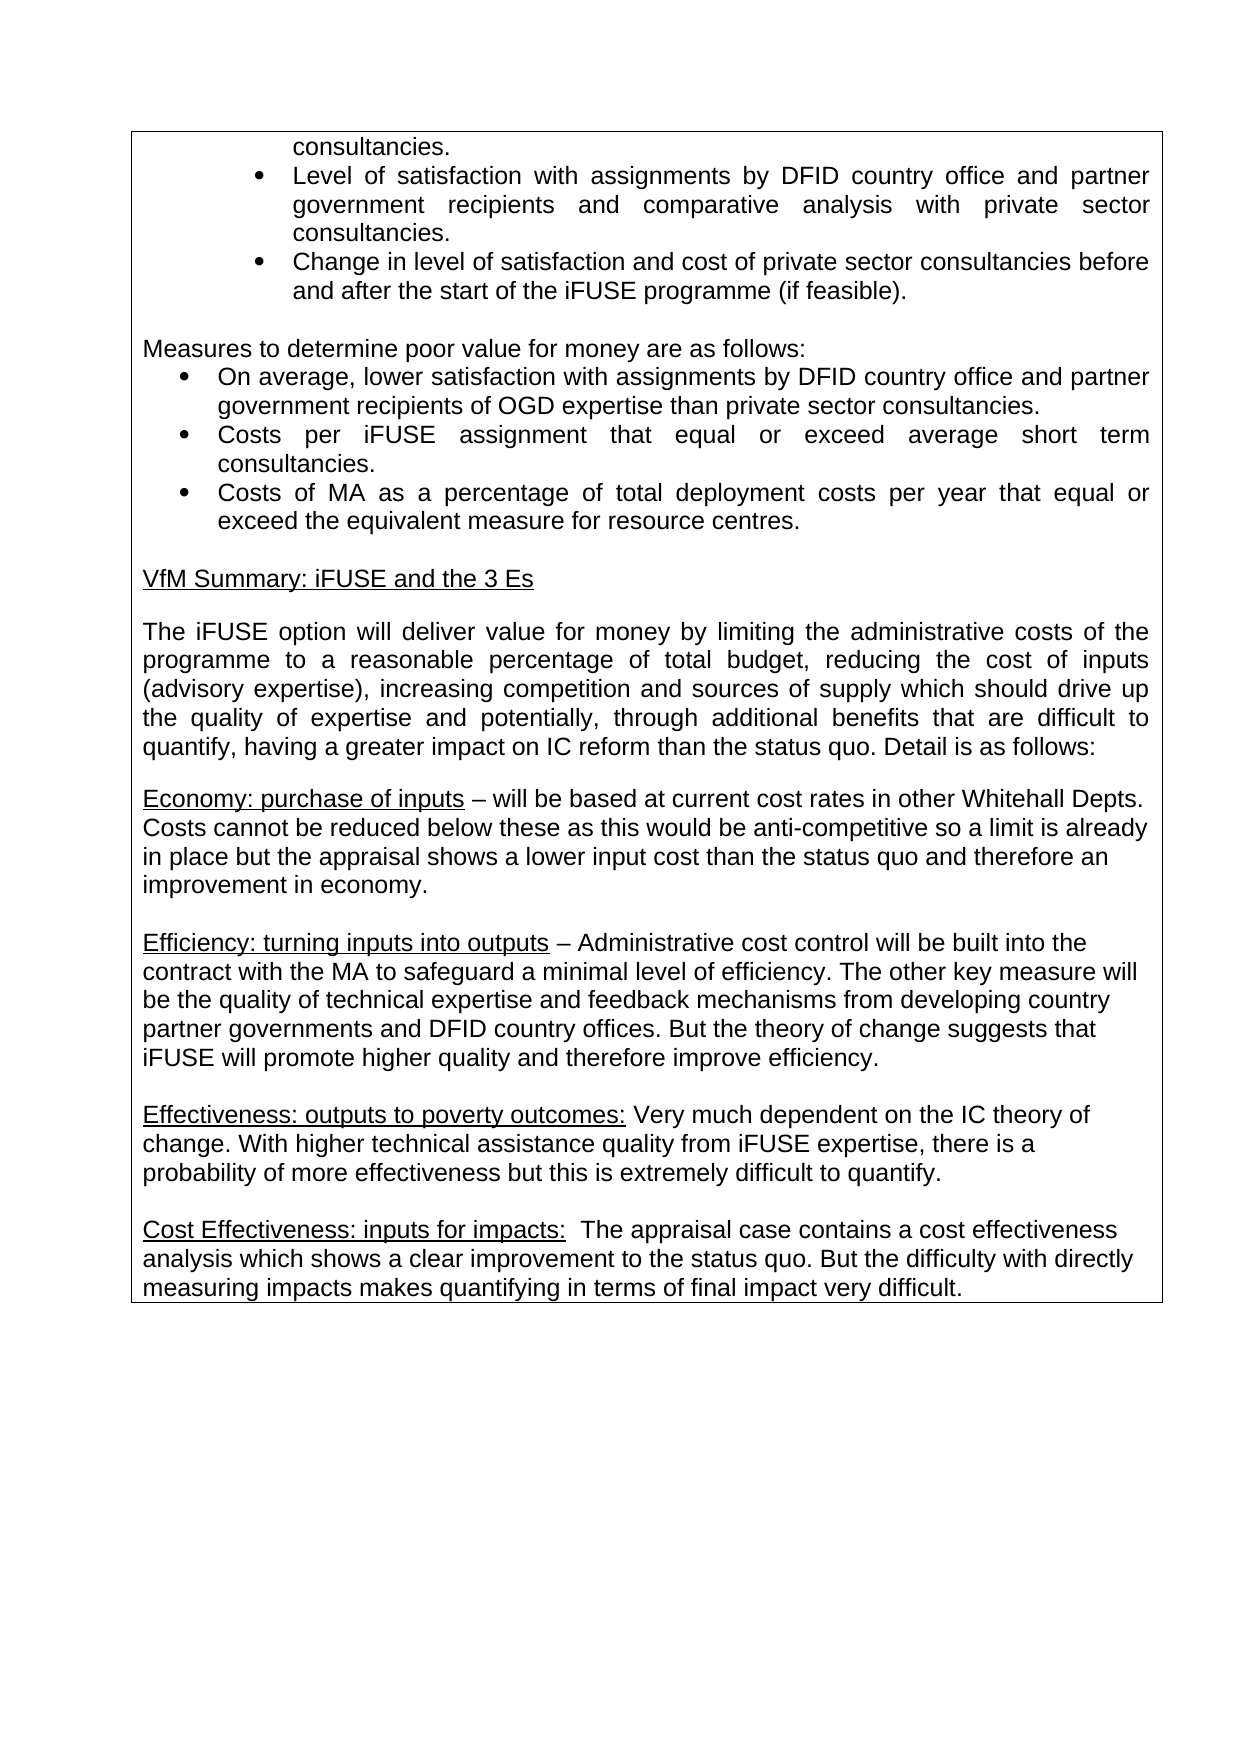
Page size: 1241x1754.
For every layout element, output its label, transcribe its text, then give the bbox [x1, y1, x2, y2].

table_cell E. Measures to be used or developed to assess value for money Key value for money measures and performance metrics, whose indicators will be developed by DFID and the MA during iFUSE inception and will be used thereafter to report on performance will be: Cost per assignment Cost per assignment as a percentage of average short term private sector consultancy assignment cost. MA cost as a percentage of total deployment costs per year compared to the equivalent measure for resource centres. Evidence for the generation of peer networks in evaluation surveys and analysis. Speed (in days) of deployment from TORs submittal compared to private consultancies. Level of satisfaction with assignments by DFID country office and partner government recipients and comparative analysis with private sector consultancies. Change in level of satisfaction and cost of private sector consultancies before and after the start of the iFUSE programme (if feasible). Measures to determine poor value for money are as follows: On average, lower satisfaction with assignments by DFID country office and partner government recipients of OGD expertise than private sector consultancies. Costs per iFUSE assignment that equal or exceed average short term consultancies. Costs of MA as a percentage of total deployment costs per year that equal or exceed the equivalent measure for resource centres. VfM Summary: iFUSE and the 3 Es The iFUSE option will deliver value for money by limiting the administrative costs of the programme to a reasonable percentage of total budget, reducing the cost of inputs (advisory expertise), increasing competition and sources of supply which should drive up the quality of expertise and potentially, through additional benefits that are difficult to quantify, having a greater impact on IC reform than the status quo. Detail is as follows: Economy: purchase of inputs – will be based at current cost rates in other Whitehall Depts. Costs cannot be reduced below these as this would be anti-competitive so a limit is already in place but the appraisal shows a lower input cost than the status quo and therefore an improvement in economy. Efficiency: turning inputs into outputs – Administrative cost control will be built into the contract with the MA to safeguard a minimal level of efficiency. The other key measure will be the quality of technical expertise and feedback mechanisms from developing country partner governments and DFID country offices. But the theory of change suggests that iFUSE will promote higher quality and therefore improve efficiency. Effectiveness: outputs to poverty outcomes: Very much dependent on the IC theory of change. With higher technical assistance quality from iFUSE expertise, there is a probability of more effectiveness but this is extremely difficult to quantify. Cost Effectiveness: inputs for impacts: The appraisal case contains a cost effectiveness analysis which shows a clear improvement to the status quo. But the difficulty with directly measuring impacts makes quantifying in terms of final impact very difficult. [132, 132, 1162, 1302]
